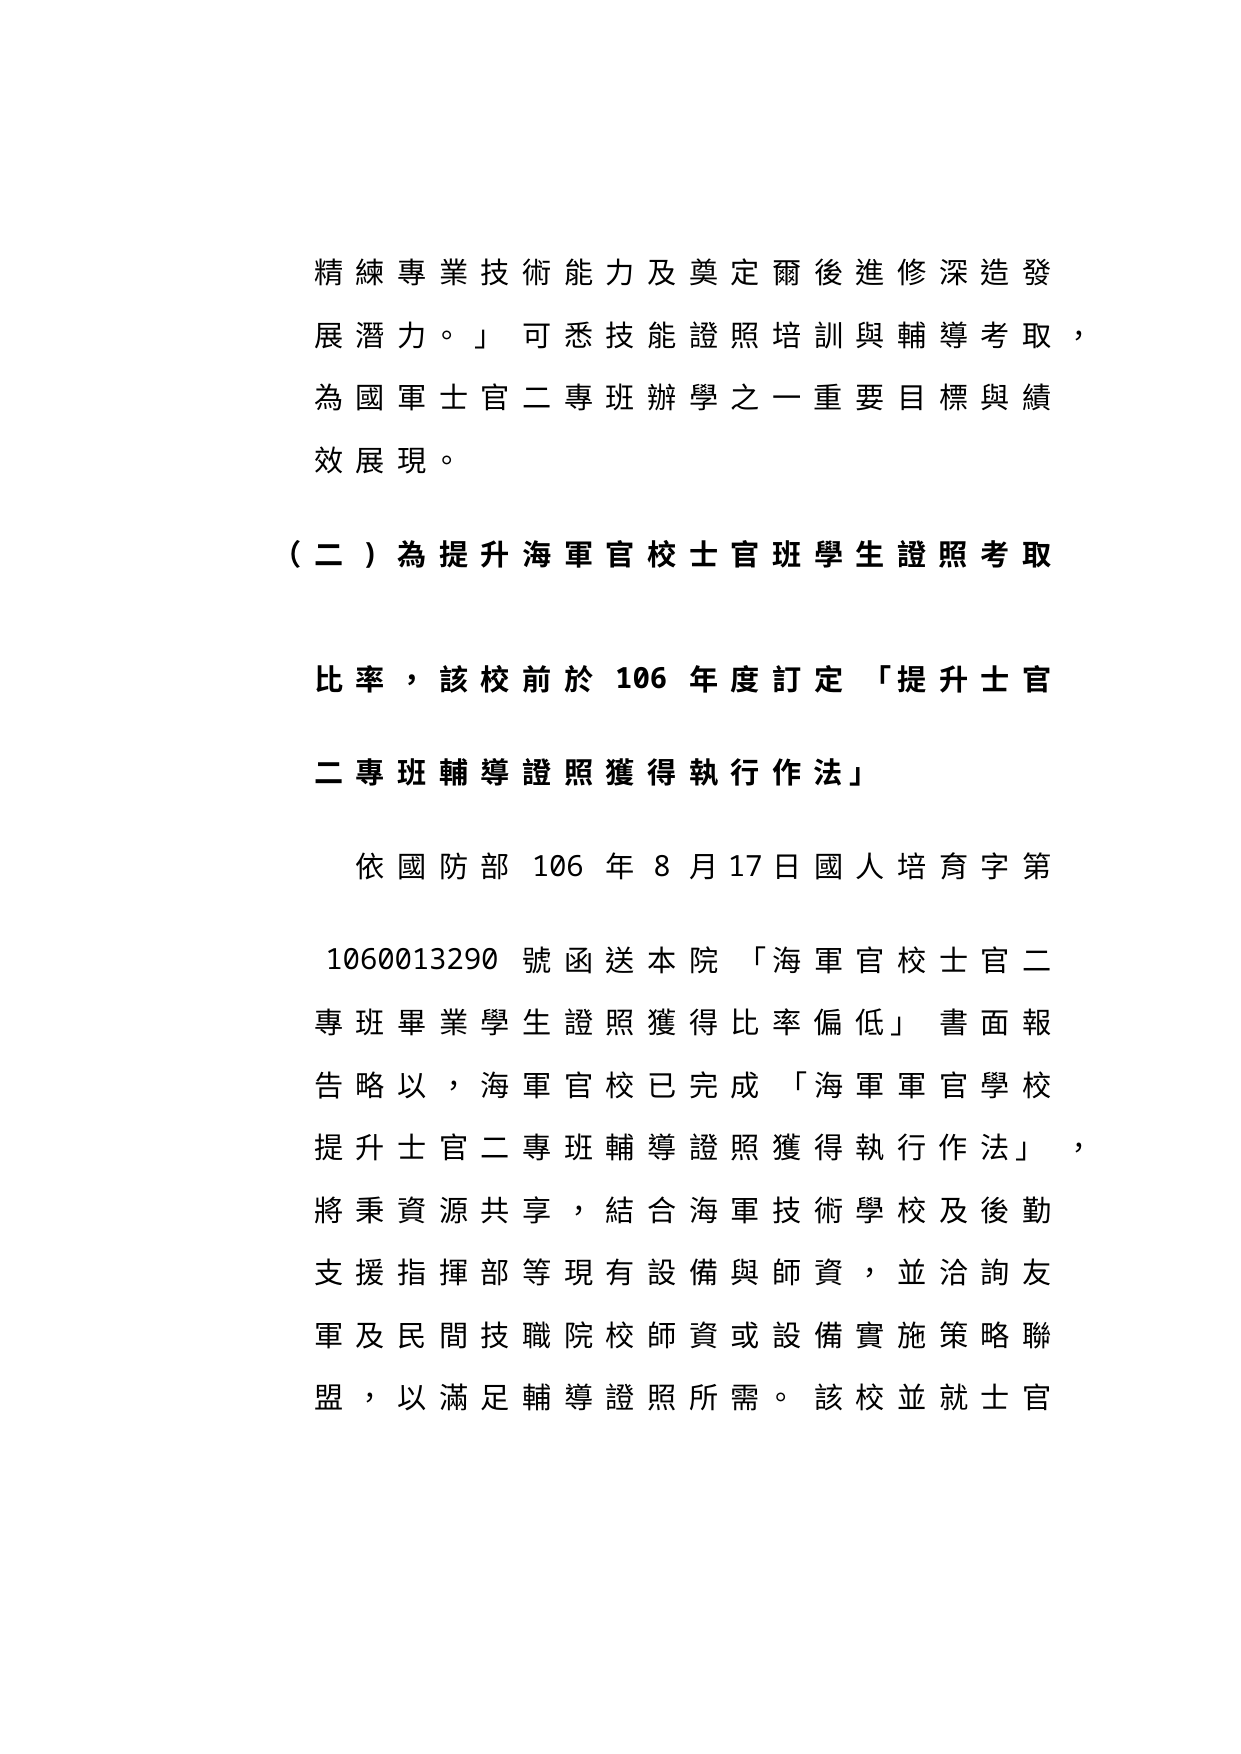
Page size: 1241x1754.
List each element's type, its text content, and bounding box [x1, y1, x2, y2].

text （二)為提升海軍官校士官班學生證照考取比率，該校前於106年度訂定「提升士官二專班輔導證照獲得執行作法」 [242, 479, 1058, 792]
text 依國防部106年8月17日國人培育字第1060013290號函送本院「海軍官校士官二專班畢業學生證照獲得比率偏低」書面報告略以，海軍官校已完成「海軍軍官學校提升士官二專班輔導證照獲得執行作法」，將秉資源共享，結合海軍技術學校及後勤支援指揮部等現有設備與師資，並洽詢友軍及民間技職院校師資或設備實施策略聯盟，以滿足輔導證照所需。該校並就士官二專107年班及其後各年班律定輔導目標為：「須依該科律定之證照種類取得一張以上證照」，預期效益為：「107年班於畢業前獲照率達65%、108年班以後各年班畢業前獲照率達80%以上。」 [271, 792, 1058, 1417]
text 軍事教育條例第5條第1項規定：「基礎教育以培養國軍軍官及士官為目的，由軍事學校或軍事訓練機構辦理，其類別及宗旨如下：…二、專科教育：以培養國軍軍官及士官應用科學與技術，養成實用專業人才為宗旨；…。」110年國防報告書就國軍士官二專班之辦學重點亦說明：「…注重技能證照培訓，使學生於畢業時，均能獲得一證一照，提升士官幹部技術能力。」另海軍官校於其全球公開網站「官校簡介–學校願景」所揭示之士官二專班教育目標亦載述：「…其教育目標在於以培養健全人格與專業技術之海軍專業技術士官，以完整之學識課程及兼具軍民兩種專長之教育為內涵，並輔導考取證照，以精練專業技術能力及奠定爾後進修深造發展潛力。」可悉技能證照培訓與輔導考取，為國軍士官二專班辦學之一重要目標與績效展現。 [271, 229, 1058, 479]
